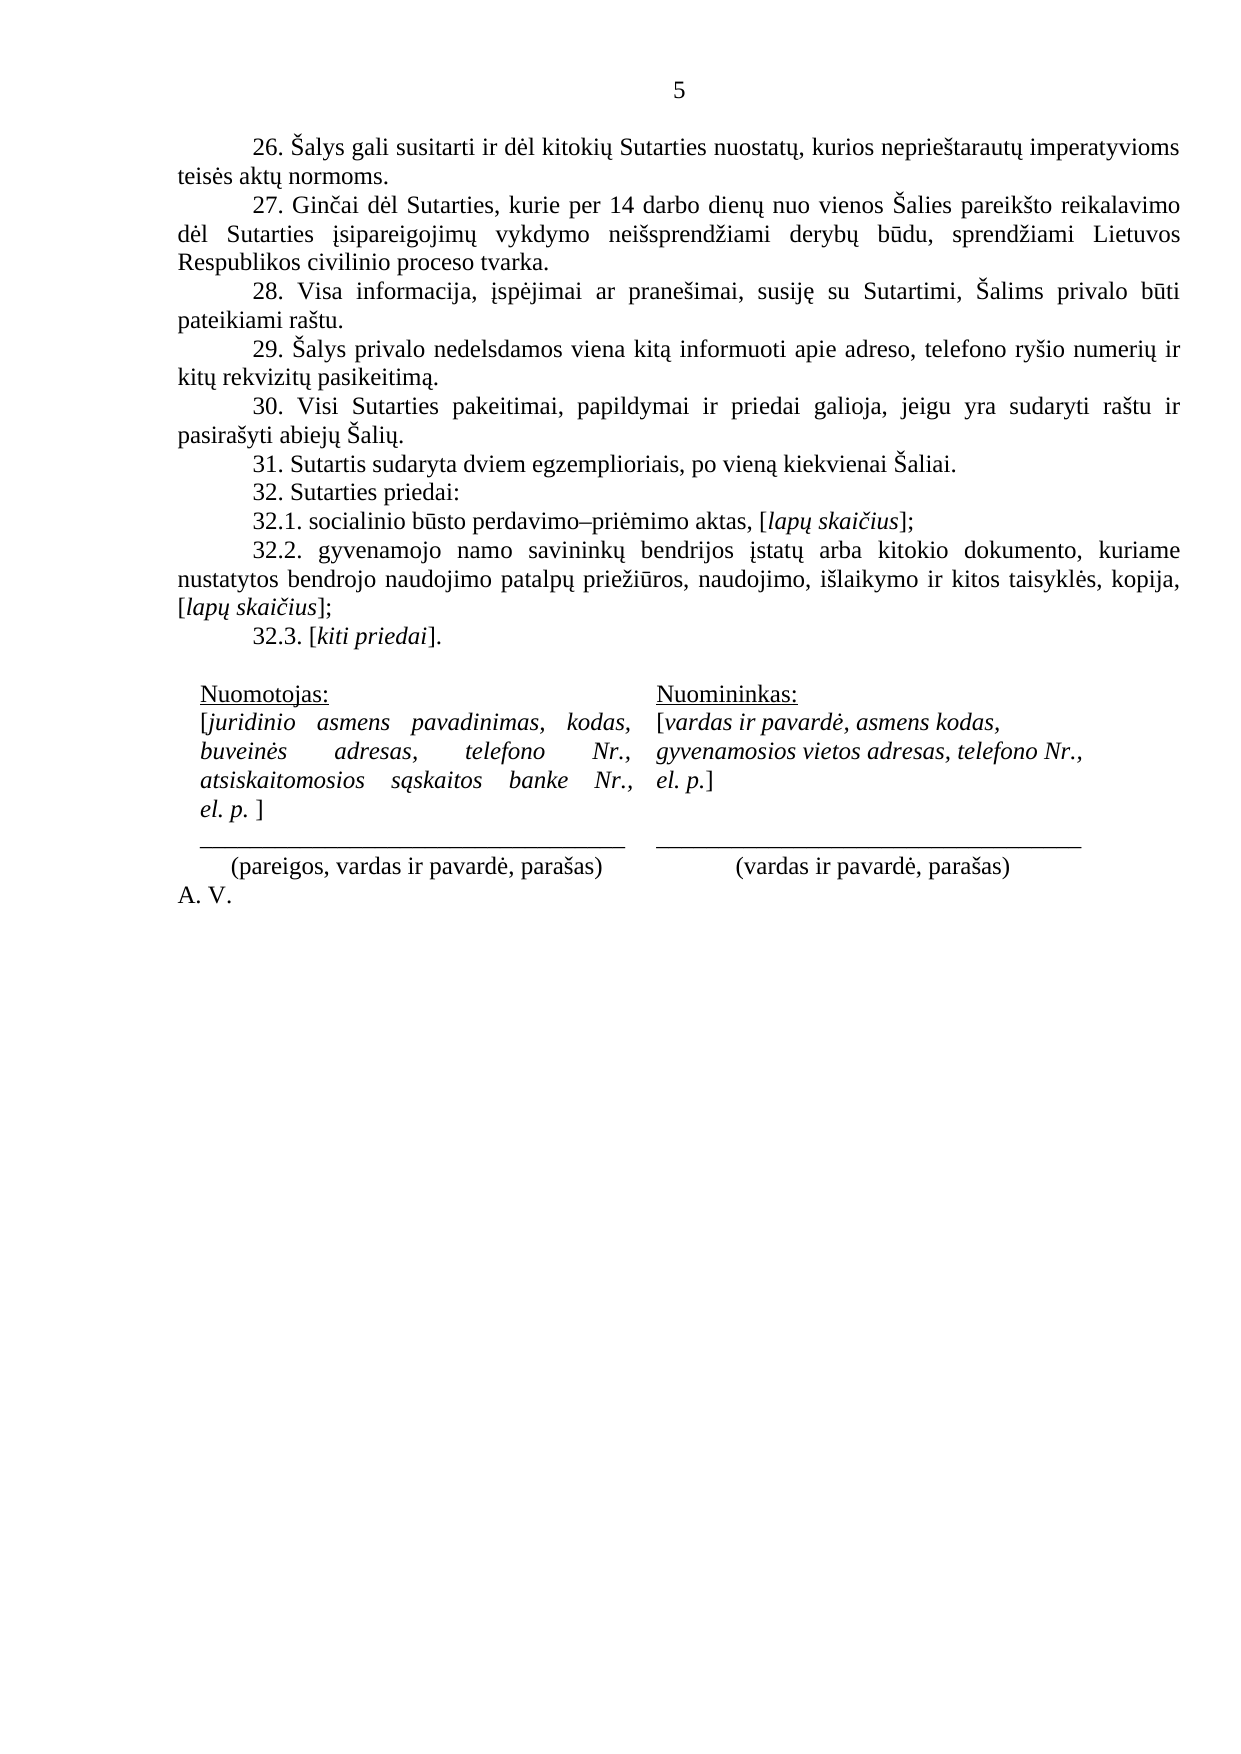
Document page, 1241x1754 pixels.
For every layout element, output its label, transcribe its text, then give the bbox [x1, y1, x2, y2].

text 30. Visi Sutarties pakeitimai, papildymai ir priedai galioja, jeigu yra sudaryti raštu ir pasirašyti abiejų Šalių. [177, 391, 1181, 449]
table_header Nuomininkas: [vardas ir pavardė, asmens kodas, gyvenamosios vietos adresas, telefono Nr., el. p.] __________________________________ (vardas ir pavardė, parašas) [645, 679, 1101, 880]
text 32.1. socialinio būsto perdavimo–priėmimo aktas, [lapų skaičius]; [177, 506, 1181, 535]
text 32. Sutarties priedai: [177, 477, 1181, 506]
text 31. Sutartis sudaryta dviem egzemplioriais, po vieną kiekvienai Šaliai. [177, 449, 1181, 477]
text 32.2. gyvenamojo namo savininkų bendrijos įstatų arba kitokio dokumento, kuriame nustatytos bendrojo naudojimo patalpų priežiūros, naudojimo, išlaikymo ir kitos taisyklės, kopija, [lapų skaičius]; [177, 535, 1181, 621]
text 32.3. [kiti priedai]. [177, 621, 1181, 650]
text 27. Ginčai dėl Sutarties, kurie per 14 darbo dienų nuo vienos Šalies pareikšto reikalavimo dėl Sutarties įsipareigojimų vykdymo neišsprendžiami derybų būdu, sprendžiami Lietuvos Respublikos civilinio proceso tvarka. [177, 190, 1181, 276]
text 28. Visa informacija, įspėjimai ar pranešimai, susiję su Sutartimi, Šalims privalo būti pateikiami raštu. [177, 276, 1181, 334]
table_header Nuomotojas: [juridinio asmens pavadinimas, kodas, buveinės adresas, telefono Nr., atsiskaitomosios sąskaitos banke Nr., el. p. ] __________________________________ (pareigos, vardas ir pavardė, parašas) [189, 679, 645, 880]
text 29. Šalys privalo nedelsdamos viena kitą informuoti apie adreso, telefono ryšio numerių ir kitų rekvizitų pasikeitimą. [177, 334, 1181, 391]
text 26. Šalys gali susitarti ir dėl kitokių Sutarties nuostatų, kurios neprieštarautų imperatyvioms teisės aktų normoms. [177, 132, 1181, 190]
text A. V. [177, 880, 1181, 909]
